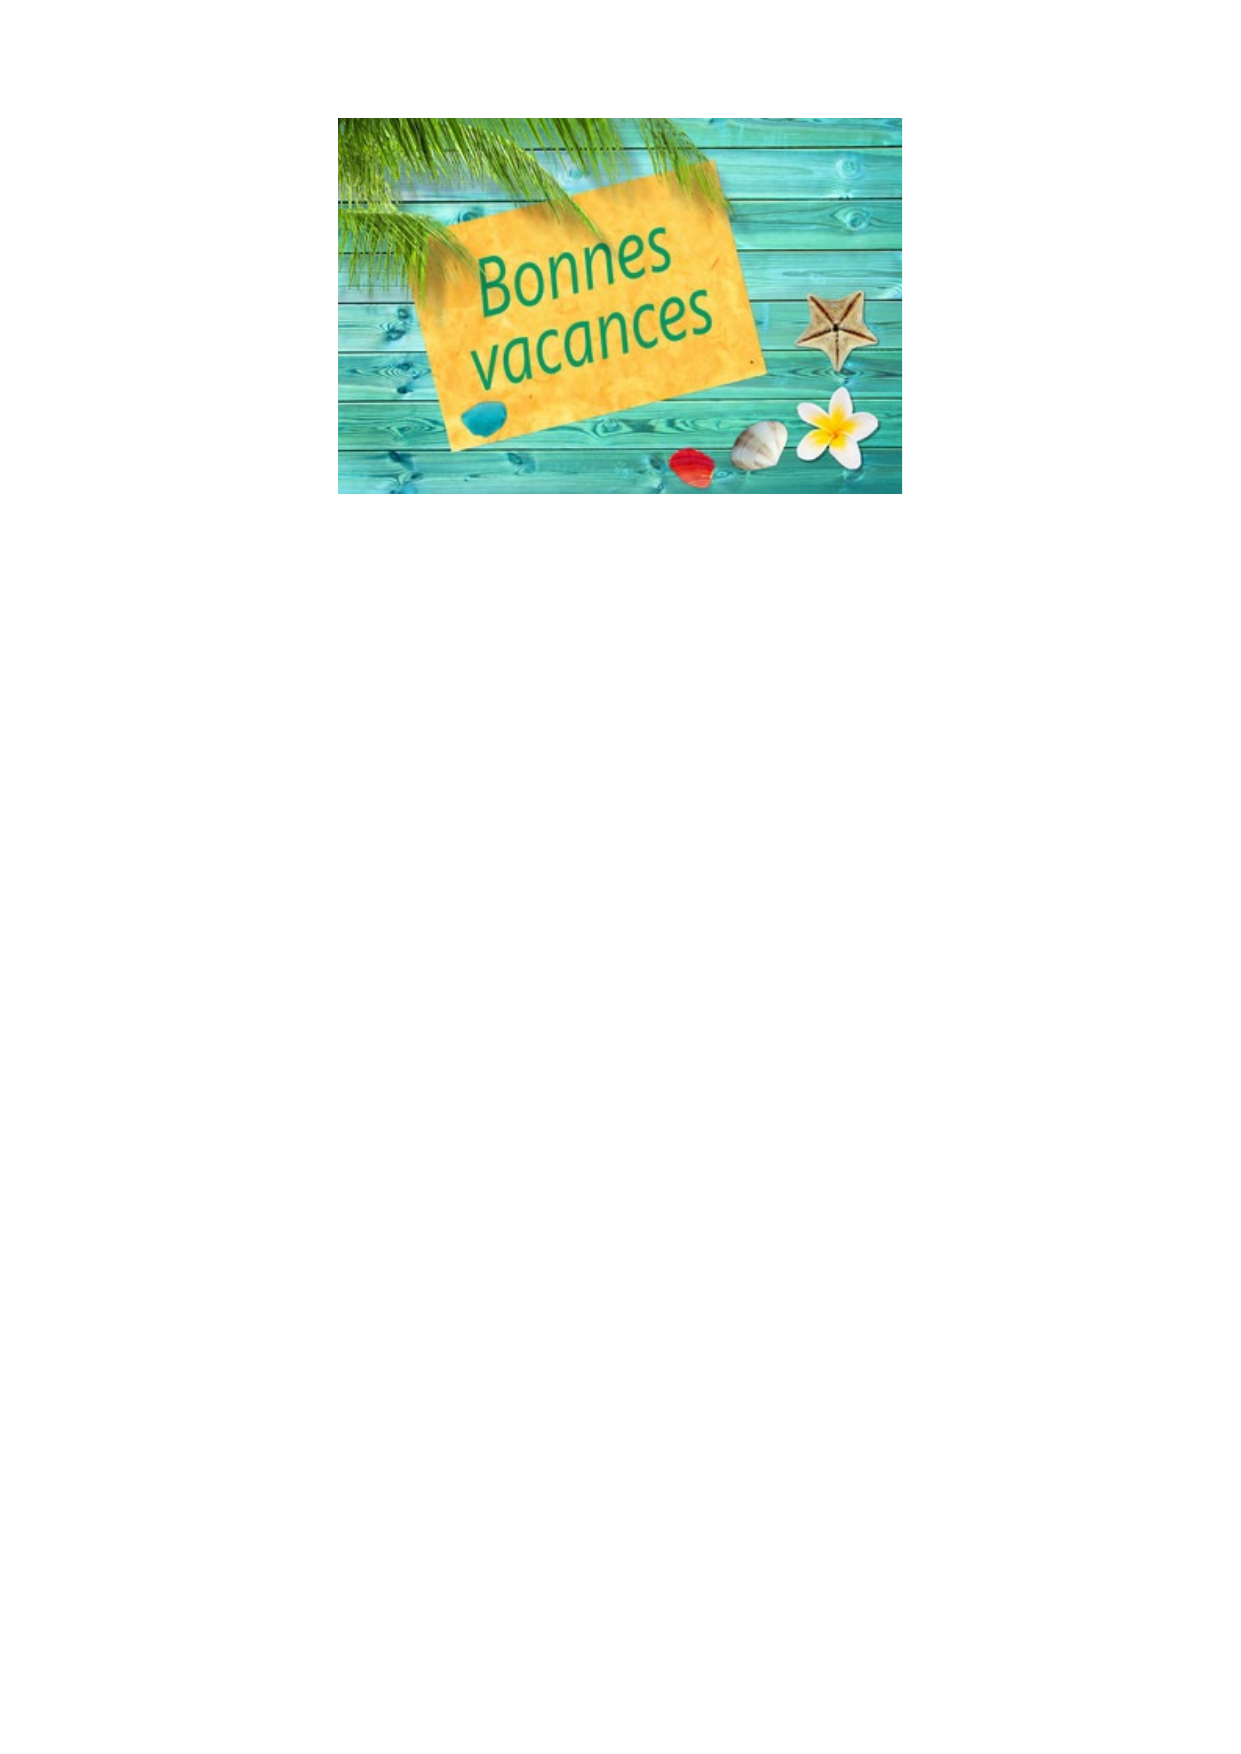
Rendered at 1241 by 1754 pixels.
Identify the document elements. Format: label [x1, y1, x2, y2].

picture [338, 118, 903, 494]
